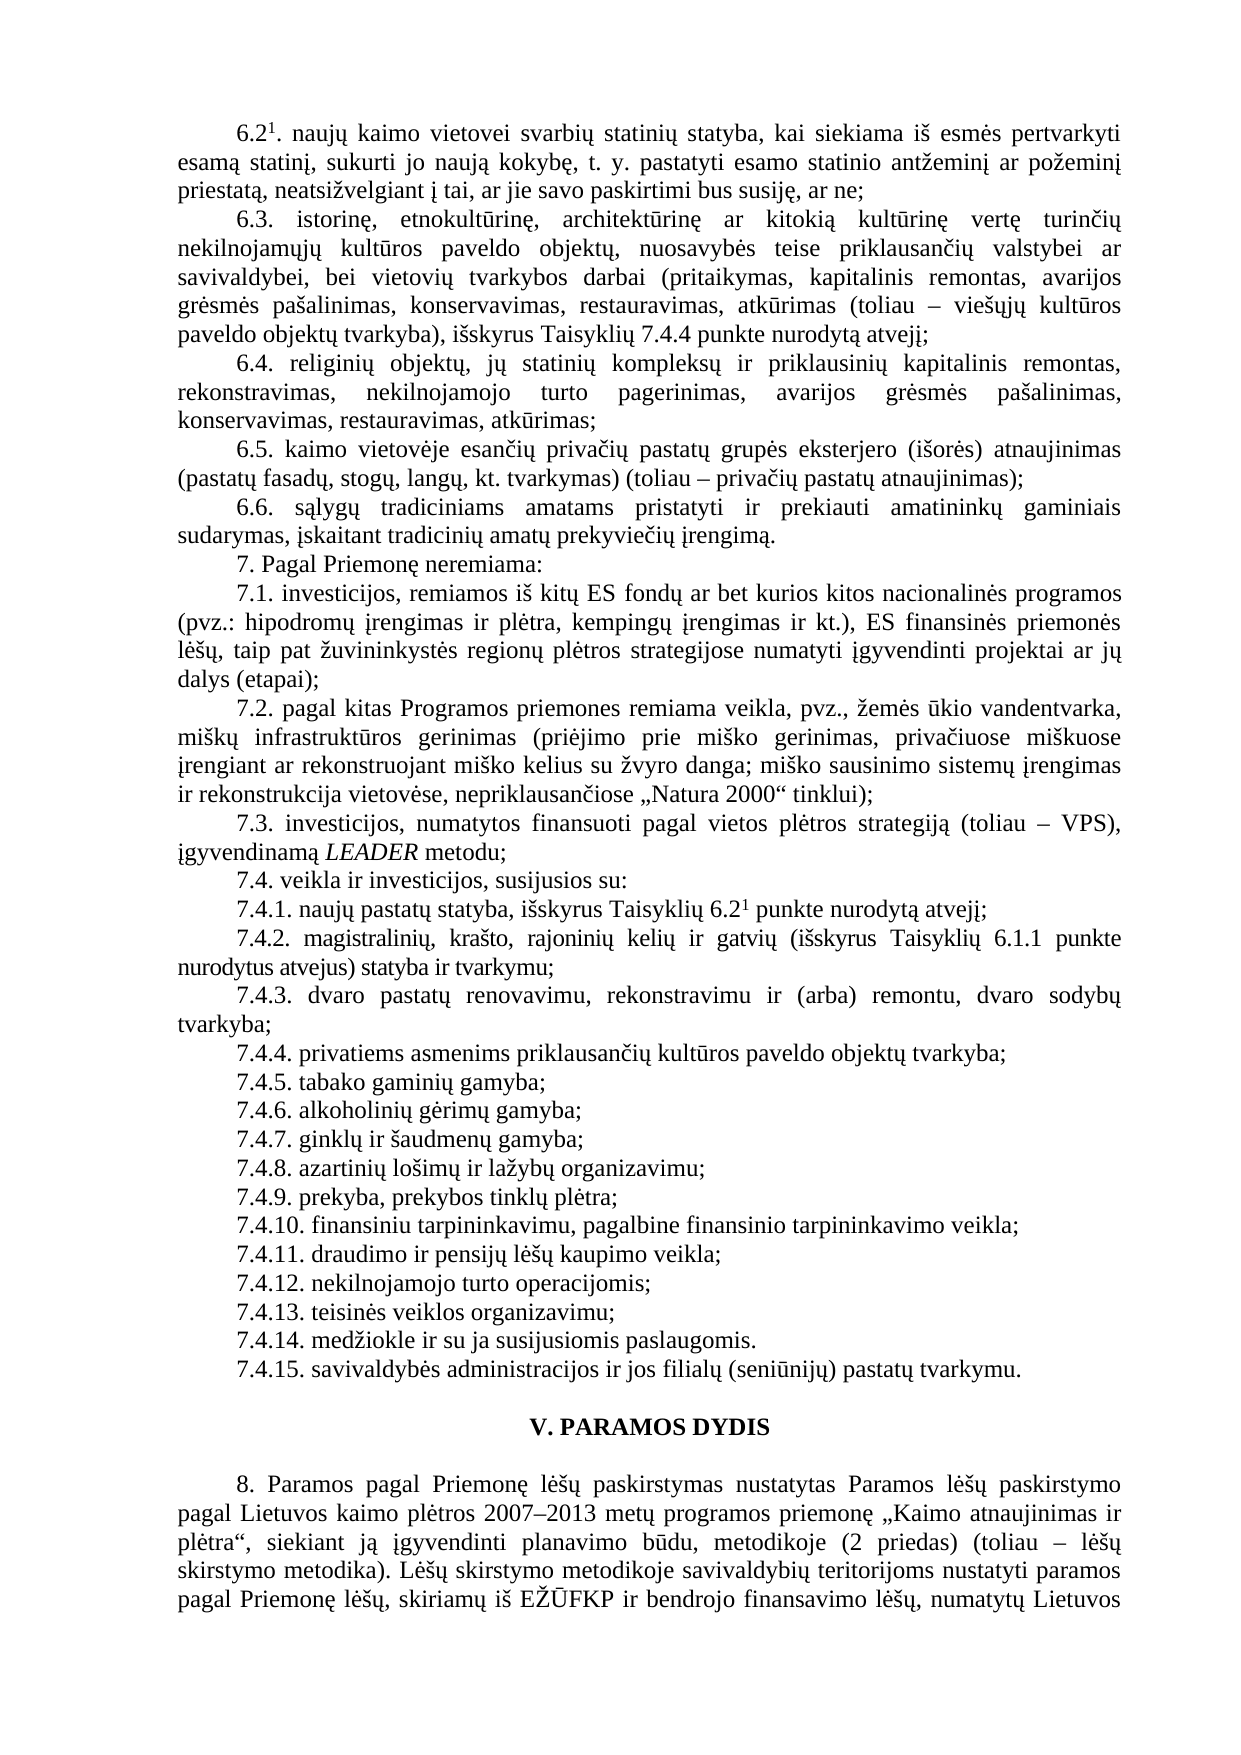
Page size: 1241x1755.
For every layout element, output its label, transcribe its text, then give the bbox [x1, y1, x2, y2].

text 7.4. veikla ir investicijos, susijusios su: [177, 866, 1122, 894]
text 7.4.8. azartinių lošimų ir lažybų organizavimu; [177, 1153, 1122, 1182]
text 7.4.9. prekyba, prekybos tinklų plėtra; [177, 1182, 1122, 1211]
text 7.4.4. privatiems asmenims priklausančių kultūros paveldo objektų tvarkyba; [177, 1038, 1122, 1067]
text 7.4.7. ginklų ir šaudmenų gamyba; [177, 1124, 1122, 1153]
text 8. Paramos pagal Priemonę lėšų paskirstymas nustatytas Paramos lėšų paskirstymo pagal Lietuvos kaimo plėtros 2007–2013 metų programos priemonę „Kaimo atnaujinimas ir plėtra“, siekiant ją įgyvendinti planavimo būdu, metodikoje (2 priedas) (toliau – lėšų skirstymo metodika). Lėšų skirstymo metodikoje savivaldybių teritorijoms nustatyti paramos pagal Priemonę lėšų, skiriamų iš EŽŪFKP ir bendrojo finansavimo lėšų, numatytų Lietuvos [177, 1469, 1122, 1613]
text 7.4.1. naujų pastatų statyba, išskyrus Taisyklių 6.21 punkte nurodytą atvejį; [177, 894, 1122, 923]
text 7.4.13. teisinės veiklos organizavimu; [177, 1297, 1122, 1326]
text 7.4.6. alkoholinių gėrimų gamyba; [177, 1096, 1122, 1124]
text 7.4.15. savivaldybės administracijos ir jos filialų (seniūnijų) pastatų tvarkymu. [177, 1354, 1122, 1383]
text V. PARAMOS DYDIS [177, 1412, 1122, 1441]
text 7.2. pagal kitas Programos priemones remiama veikla, pvz., žemės ūkio vandentvarka, miškų infrastruktūros gerinimas (priėjimo prie miško gerinimas, privačiuose miškuose įrengiant ar rekonstruojant miško kelius su žvyro danga; miško sausinimo sistemų įrengimas ir rekonstrukcija vietovėse, nepriklausančiose „Natura 2000“ tinklui); [177, 693, 1122, 808]
text 6.6. sąlygų tradiciniams amatams pristatyti ir prekiauti amatininkų gaminiais sudarymas, įskaitant tradicinių amatų prekyviečių įrengimą. [177, 492, 1122, 549]
text 7. Pagal Priemonę neremiama: [177, 549, 1122, 578]
text 7.1. investicijos, remiamos iš kitų ES fondų ar bet kurios kitos nacionalinės programos (pvz.: hipodromų įrengimas ir plėtra, kempingų įrengimas ir kt.), ES finansinės priemonės lėšų, taip pat žuvininkystės regionų plėtros strategijose numatyti įgyvendinti projektai ar jų dalys (etapai); [177, 578, 1122, 693]
text 6.5. kaimo vietovėje esančių privačių pastatų grupės eksterjero (išorės) atnaujinimas (pastatų fasadų, stogų, langų, kt. tvarkymas) (toliau – privačių pastatų atnaujinimas); [177, 434, 1122, 492]
text 7.4.12. nekilnojamojo turto operacijomis; [177, 1268, 1122, 1297]
text 6.21. naujų kaimo vietovei svarbių statinių statyba, kai siekiama iš esmės pertvarkyti esamą statinį, sukurti jo naują kokybę, t. y. pastatyti esamo statinio antžeminį ar požeminį priestatą, neatsižvelgiant į tai, ar jie savo paskirtimi bus susiję, ar ne; [177, 118, 1122, 204]
text 7.4.2. magistralinių, krašto, rajoninių kelių ir gatvių (išskyrus Taisyklių 6.1.1 punkte nurodytus atvejus) statyba ir tvarkymu; [177, 923, 1122, 981]
text 7.4.5. tabako gaminių gamyba; [177, 1067, 1122, 1096]
text 7.4.11. draudimo ir pensijų lėšų kaupimo veikla; [177, 1239, 1122, 1268]
text 7.4.3. dvaro pastatų renovavimu, rekonstravimu ir (arba) remontu, dvaro sodybų tvarkyba; [177, 981, 1122, 1038]
text 7.4.14. medžiokle ir su ja susijusiomis paslaugomis. [177, 1326, 1122, 1354]
text 7.4.10. finansiniu tarpininkavimu, pagalbine finansinio tarpininkavimo veikla; [177, 1211, 1122, 1239]
text 6.4. religinių objektų, jų statinių kompleksų ir priklausinių kapitalinis remontas, rekonstravimas, nekilnojamojo turto pagerinimas, avarijos grėsmės pašalinimas, konservavimas, restauravimas, atkūrimas; [177, 348, 1122, 434]
text 7.3. investicijos, numatytos finansuoti pagal vietos plėtros strategiją (toliau – VPS), įgyvendinamą LEADER metodu; [177, 808, 1122, 866]
text 6.3. istorinę, etnokultūrinę, architektūrinę ar kitokią kultūrinę vertę turinčių nekilnojamųjų kultūros paveldo objektų, nuosavybės teise priklausančių valstybei ar savivaldybei, bei vietovių tvarkybos darbai (pritaikymas, kapitalinis remontas, avarijos grėsmės pašalinimas, konservavimas, restauravimas, atkūrimas (toliau – viešųjų kultūros paveldo objektų tvarkyba), išskyrus Taisyklių 7.4.4 punkte nurodytą atvejį; [177, 204, 1122, 348]
